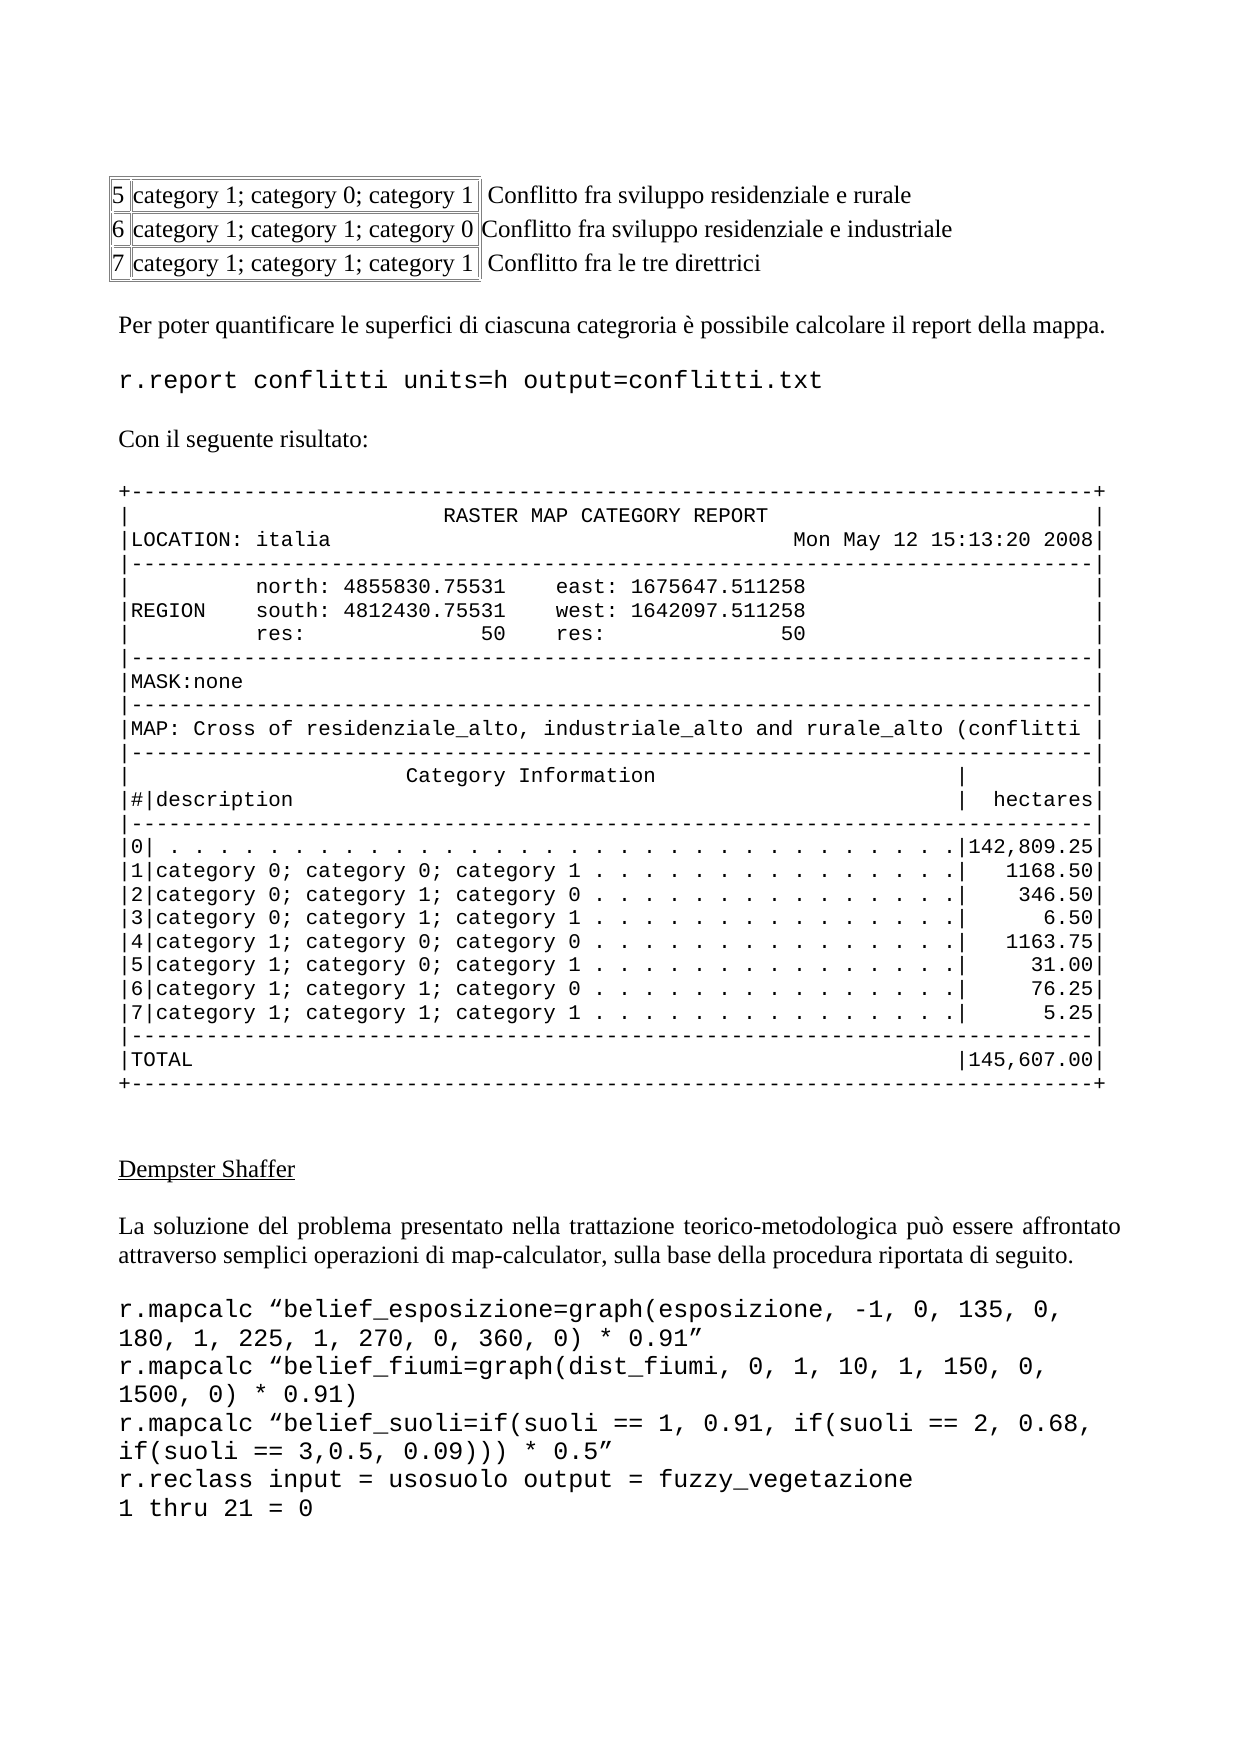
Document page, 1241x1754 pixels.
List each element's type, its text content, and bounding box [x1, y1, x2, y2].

text +-----------------------------------------------------------------------------+ [118, 1073, 1122, 1096]
text |MAP: Cross of residenziale_alto, industriale_alto and rurale_alto (conflitti | [118, 718, 1122, 742]
text |0| . . . . . . . . . . . . . . . . . . . . . . . . . . . . . . . .|142,809.25| [118, 836, 1122, 860]
text r.mapcalc “belief_fiumi=graph(dist_fiumi, 0, 1, 10, 1, 150, 0, 1500, 0) * 0.91) [118, 1353, 1122, 1410]
text |-----------------------------------------------------------------------------| [118, 647, 1122, 671]
table_cell category 1; category 1; category 0 [133, 214, 478, 245]
text Dempster Shaffer [118, 1154, 1122, 1183]
text 1 thru 21 = 0 [118, 1495, 1122, 1523]
text |3|category 0; category 1; category 1 . . . . . . . . . . . . . . .| 6.50| [118, 907, 1122, 931]
text La soluzione del problema presentato nella trattazione teorico-metodologica può essere affrontato attraverso semplici operazioni di map-calculator, sulla base della procedura riportata di seguito. [118, 1211, 1122, 1268]
text r.reclass input = usosuolo output = fuzzy_vegetazione [118, 1467, 1122, 1495]
text |-----------------------------------------------------------------------------| [118, 742, 1122, 765]
table_cell 6 [110, 211, 131, 245]
text | Category Information | | [118, 765, 1122, 789]
table_cell 5 [110, 177, 131, 211]
text |4|category 1; category 0; category 0 . . . . . . . . . . . . . . .| 1163.75| [118, 931, 1122, 954]
table_cell 7 [110, 245, 131, 279]
text |6|category 1; category 1; category 0 . . . . . . . . . . . . . . .| 76.25| [118, 978, 1122, 1002]
text r.mapcalc “belief_suoli=if(suoli == 1, 0.91, if(suoli == 2, 0.68, if(suoli == 3,0.5, 0.09))) * 0.5” [118, 1410, 1122, 1467]
text r.mapcalc “belief_esposizione=graph(esposizione, -1, 0, 135, 0, 180, 1, 225, 1, 270, 0, 360, 0) * 0.91” [118, 1297, 1122, 1353]
text Con il seguente risultato: [118, 424, 1122, 453]
text |-----------------------------------------------------------------------------| [118, 694, 1122, 718]
text |2|category 0; category 1; category 0 . . . . . . . . . . . . . . .| 346.50| [118, 883, 1122, 907]
text +-----------------------------------------------------------------------------+ [118, 482, 1122, 505]
text |TOTAL |145,607.00| [118, 1049, 1122, 1073]
text |-----------------------------------------------------------------------------| [118, 552, 1122, 576]
table_cell Conflitto fra sviluppo residenziale e rurale [480, 176, 1127, 211]
text Per poter quantificare le superfici di ciascuna categroria è possibile calcolare il report della mappa. [118, 310, 1122, 339]
text |-----------------------------------------------------------------------------| [118, 1025, 1122, 1049]
text |MASK:none | [118, 671, 1122, 694]
text | RASTER MAP CATEGORY REPORT | [118, 505, 1122, 529]
text |1|category 0; category 0; category 1 . . . . . . . . . . . . . . .| 1168.50| [118, 860, 1122, 883]
table_cell category 1; category 1; category 1 [131, 245, 479, 279]
text r.report conflitti units=h output=conflitti.txt [118, 367, 1122, 396]
text |7|category 1; category 1; category 1 . . . . . . . . . . . . . . .| 5.25| [118, 1002, 1122, 1025]
text |#|description | hectares| [118, 789, 1122, 813]
text | north: 4855830.75531 east: 1675647.511258 | [118, 576, 1122, 600]
text |REGION south: 4812430.75531 west: 1642097.511258 | [118, 600, 1122, 623]
table_cell category 1; category 0; category 1 [131, 177, 479, 211]
text |5|category 1; category 0; category 1 . . . . . . . . . . . . . . .| 31.00| [118, 954, 1122, 978]
text | res: 50 res: 50 | [118, 623, 1122, 647]
text |-----------------------------------------------------------------------------| [118, 813, 1122, 836]
text |LOCATION: italia Mon May 12 15:13:20 2008| [118, 529, 1122, 552]
table_cell Conflitto fra sviluppo residenziale e industriale [482, 211, 1127, 245]
table_cell Conflitto fra le tre direttrici [482, 245, 1127, 279]
